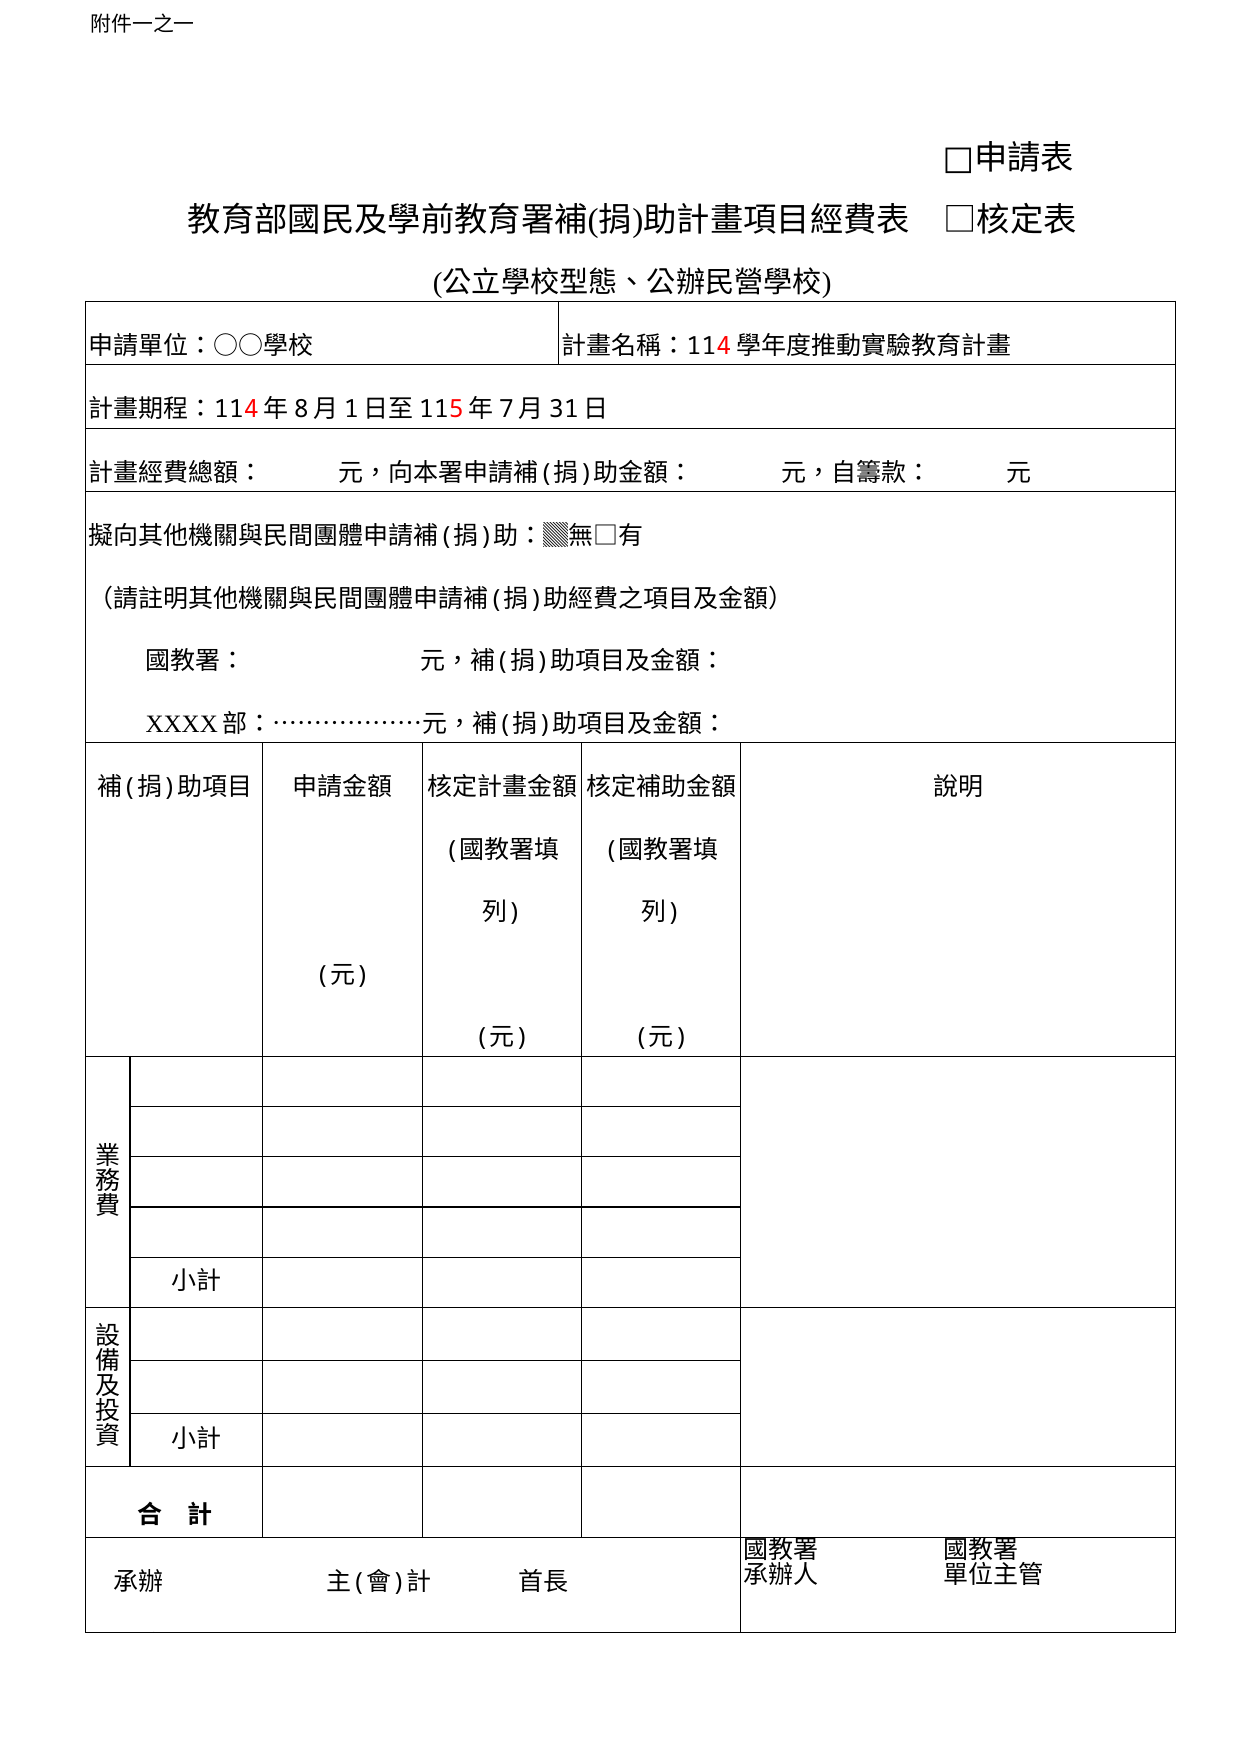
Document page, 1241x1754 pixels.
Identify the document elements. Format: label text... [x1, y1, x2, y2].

table_cell [131, 1208, 262, 1257]
table_cell [741, 1467, 1175, 1537]
table_cell 核定補助金額 (國教署填列) (元) [582, 743, 740, 1056]
table_cell (公立學校型態、公辦民營學校) [86, 238, 1178, 301]
table_cell [263, 1208, 422, 1257]
table_cell [423, 1057, 581, 1106]
table_cell 申請單位：○○學校 [86, 302, 558, 364]
table_cell [423, 1157, 581, 1206]
table_cell [582, 1208, 740, 1257]
table_cell 業務費 [86, 1057, 129, 1307]
table_cell [582, 1258, 740, 1307]
table_cell [423, 1258, 581, 1307]
table_cell 擬向其他機關與民間團體申請補(捐)助：▓無□有 （請註明其他機關與民間團體申請補(捐)助經費之項目及金額） 國教署： 元，補(捐)助項目及金額： XXXX部：………………元，補(捐)助項目及金額： [86, 492, 1175, 742]
table_cell [131, 1361, 262, 1413]
table_cell [263, 1414, 422, 1466]
table_cell [131, 1157, 262, 1206]
table_cell 計畫名稱：114學年度推動實驗教育計畫 [559, 302, 1175, 364]
table_cell 補(捐)助項目 [86, 743, 262, 1056]
table_header [718, 51, 1178, 113]
table_header [393, 51, 515, 113]
table_cell [131, 1107, 262, 1156]
table_cell 教育部國民及學前教育署補(捐)助計畫項目經費表 □核定表 [86, 176, 1178, 238]
table_cell [582, 1057, 740, 1106]
table_cell 合 計 [86, 1467, 262, 1537]
table_cell □申請表 [718, 113, 1178, 176]
table_cell [263, 1107, 422, 1156]
table_cell [582, 1467, 740, 1537]
table_cell [741, 1057, 1175, 1307]
table_cell [263, 1258, 422, 1307]
table_cell 核定計畫金額(國教署填列) (元) [423, 743, 581, 1056]
table_cell [263, 1157, 422, 1206]
table_cell [741, 1308, 1175, 1466]
table_cell [263, 1361, 422, 1413]
table_cell 設備及投資 [86, 1308, 129, 1466]
table_cell [263, 1308, 422, 1360]
table_header [515, 51, 718, 113]
table_cell [393, 113, 515, 176]
table_cell [515, 113, 718, 176]
table_cell [131, 1057, 262, 1106]
table_cell 計畫經費總額： 元，向本署申請補(捐)助金額： 元，自籌款： 元 [86, 429, 1175, 491]
table_cell 小計 [131, 1258, 262, 1307]
table_cell [582, 1361, 740, 1413]
table_cell [423, 1361, 581, 1413]
table_cell 承辦 主(會)計 首長 單位 單位 [86, 1538, 740, 1632]
table_cell [423, 1467, 581, 1537]
table_cell 小計 [131, 1414, 262, 1466]
table_cell 計畫期程：114年8月1日至115年7月31日 [86, 365, 1175, 428]
table_cell [423, 1208, 581, 1257]
table_cell [263, 1057, 422, 1106]
table_cell [131, 1308, 262, 1360]
table_cell [86, 113, 393, 176]
table_cell 申請金額 (元) [263, 743, 422, 1056]
table_cell [423, 1414, 581, 1466]
table_cell [263, 1467, 422, 1537]
table_cell [423, 1107, 581, 1156]
table_cell 國教署 國教署 承辦人 單位主管 [741, 1538, 1175, 1632]
table_cell [582, 1414, 740, 1466]
table_cell [582, 1107, 740, 1156]
table_cell [582, 1157, 740, 1206]
table_cell [423, 1308, 581, 1360]
table_cell [582, 1308, 740, 1360]
table_header [86, 51, 393, 113]
table_cell 說明 [741, 743, 1175, 1056]
